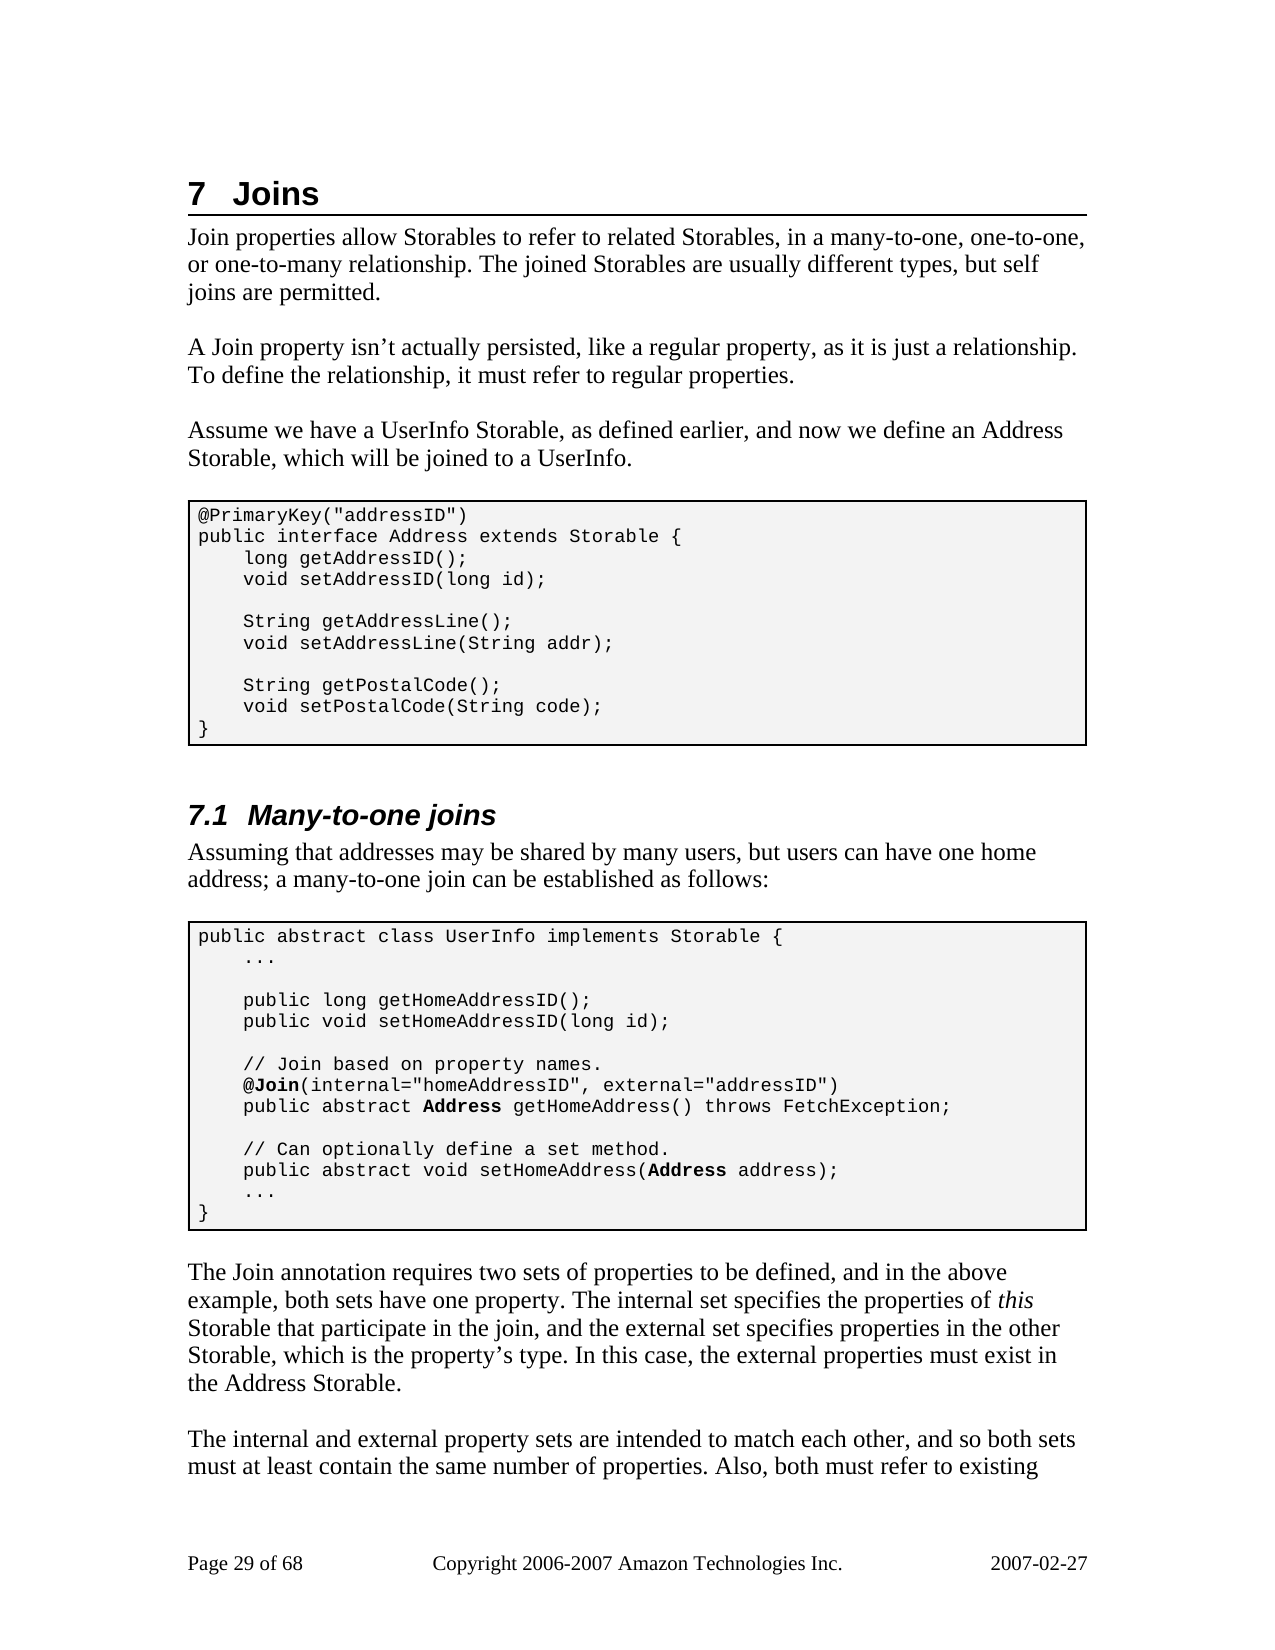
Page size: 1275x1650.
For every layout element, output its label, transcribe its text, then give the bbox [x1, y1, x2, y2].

text @PrimaryKey("addressID") [190, 502, 1085, 521]
text Assume we have a UserInfo Storable, as defined earlier, and now we define an Address Storable, which will be joined to a UserInfo. [187, 417, 1087, 472]
text void setAddressID(long id); [190, 563, 1085, 585]
text Assuming that addresses may be shared by many users, but users can have one home address; a many-to-one join can be established as follows: [187, 838, 1087, 893]
text // Join based on property names. [190, 1048, 1085, 1069]
subtitle Many-to-one joins [187, 799, 1087, 831]
text // Can optionally define a set method. [190, 1133, 1085, 1154]
text void setAddressLine(String addr); [190, 627, 1085, 648]
text public long getHomeAddressID(); [190, 984, 1085, 1006]
text public abstract Address getHomeAddress() throws FetchException; [190, 1091, 1085, 1112]
text ... [190, 1176, 1085, 1197]
text public void setHomeAddressID(long id); [190, 1006, 1085, 1027]
text public interface Address extends Storable { [190, 521, 1085, 542]
text void setPostalCode(String code); [190, 691, 1085, 712]
subtitle Joins [187, 175, 1087, 216]
text long getAddressID(); [190, 542, 1085, 563]
text String getPostalCode(); [190, 670, 1085, 691]
text Join properties allow Storables to refer to related Storables, in a many-to-one, one-to-one, or one-to-many relationship. The joined Storables are usually different types, but self joins are permitted. [187, 223, 1087, 306]
text public abstract class UserInfo implements Storable { [190, 923, 1085, 942]
text } [190, 712, 1085, 744]
text @Join(internal="homeAddressID", external="addressID") [190, 1069, 1085, 1091]
text String getAddressLine(); [190, 606, 1085, 627]
text } [190, 1197, 1085, 1229]
text public abstract void setHomeAddress(Address address); [190, 1154, 1085, 1176]
text The internal and external property sets are intended to match each other, and so both sets must at least contain the same number of properties. Also, both must refer to existing [187, 1425, 1087, 1480]
text The Join annotation requires two sets of properties to be defined, and in the above example, both sets have one property. The internal set specifies the properties of this Storable that participate in the join, and the external set specifies properties in the other Storable, which is the property’s type. In this case, the external properties must exist in the Address Storable. [187, 1258, 1087, 1397]
text A Join property isn’t actually persisted, like a regular property, as it is just a relationship. To define the relationship, it must refer to regular properties. [187, 333, 1087, 389]
text ... [190, 942, 1085, 963]
